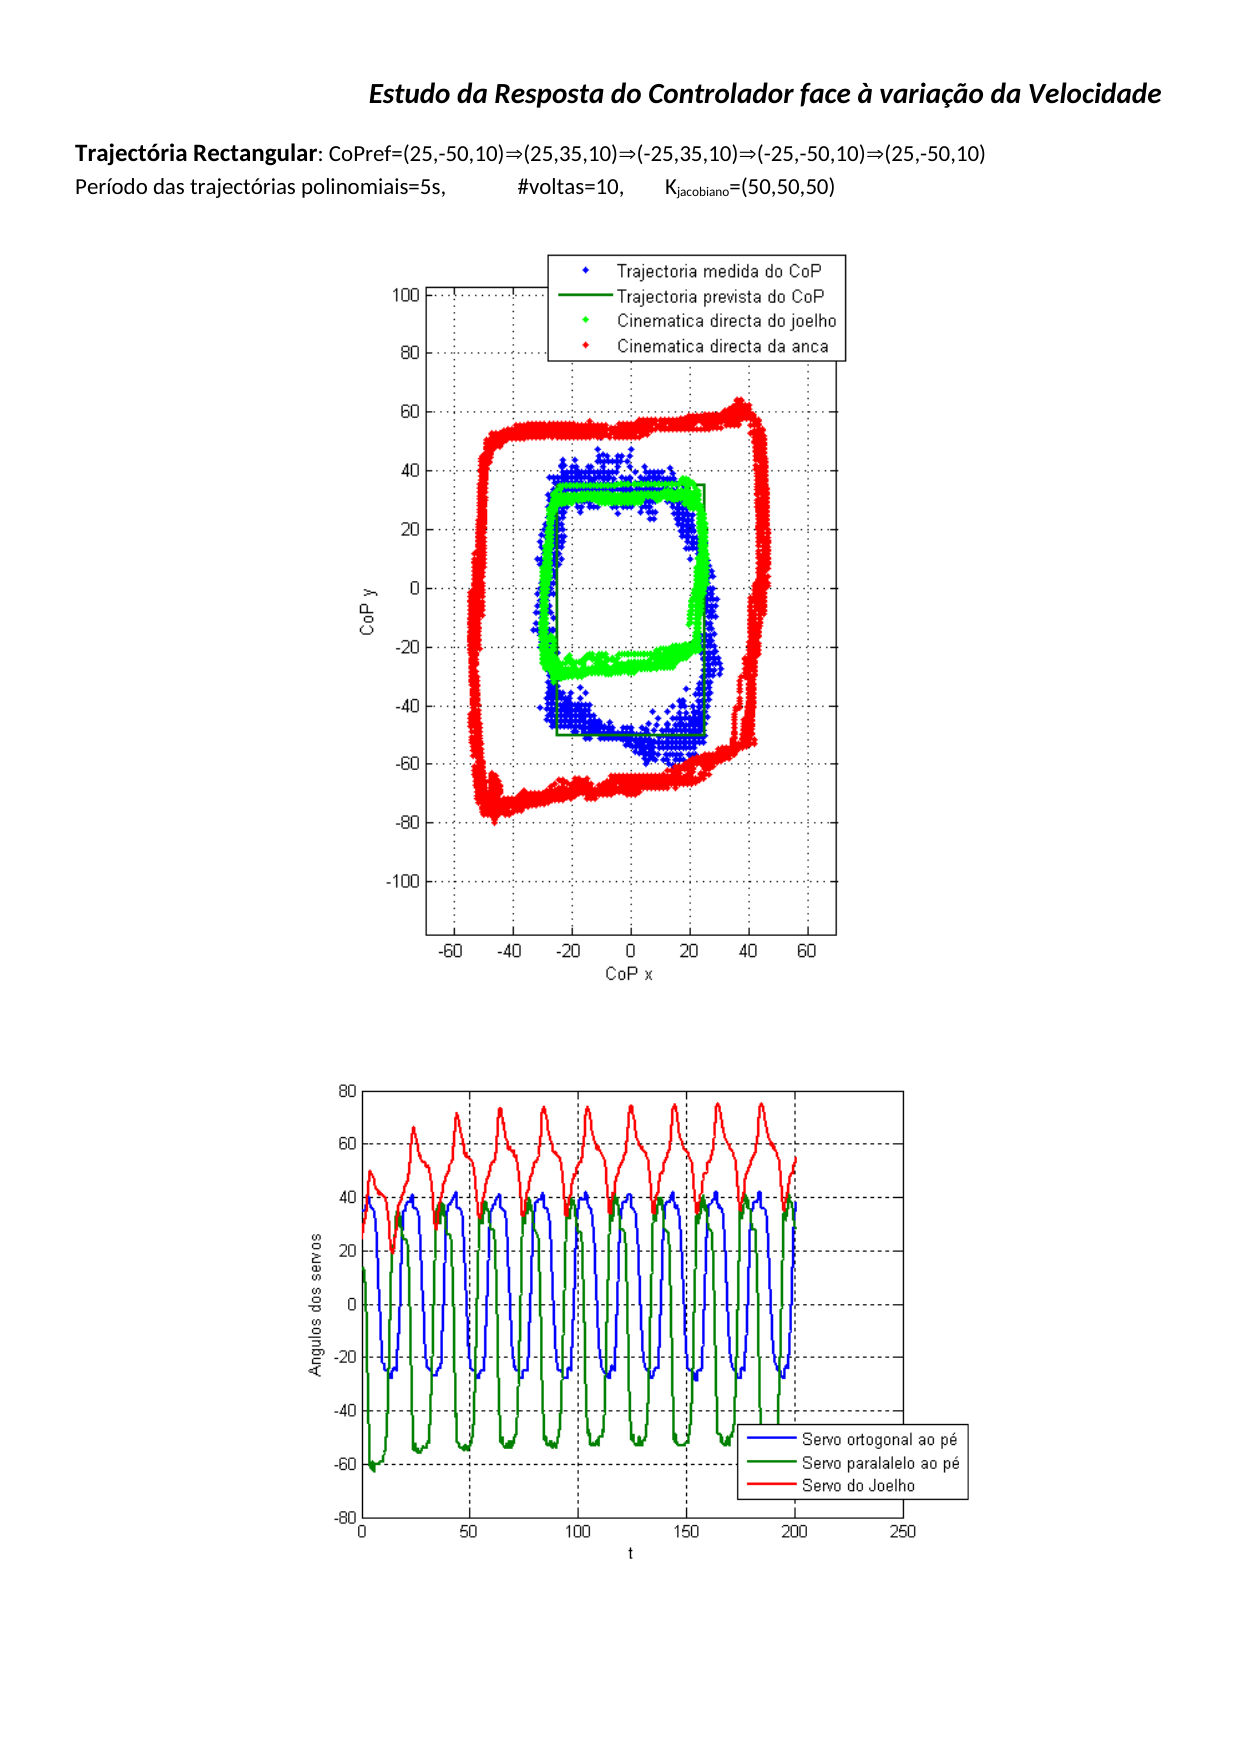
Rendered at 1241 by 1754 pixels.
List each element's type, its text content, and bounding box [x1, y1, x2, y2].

picture [352, 224, 888, 1027]
text Estudo da Resposta do Controlador face à variação da Velocidade [75, 75, 1165, 111]
picture [271, 1052, 969, 1575]
text Trajectória Rectangular: CoPref=(25,-50,10)(25,35,10)(-25,35,10)(-25,-50,10)(25,-50,10) [75, 137, 1165, 167]
text Período das trajectórias polinomiais=5s, #voltas=10, Kjacobiano=(50,50,50) [75, 172, 1165, 200]
